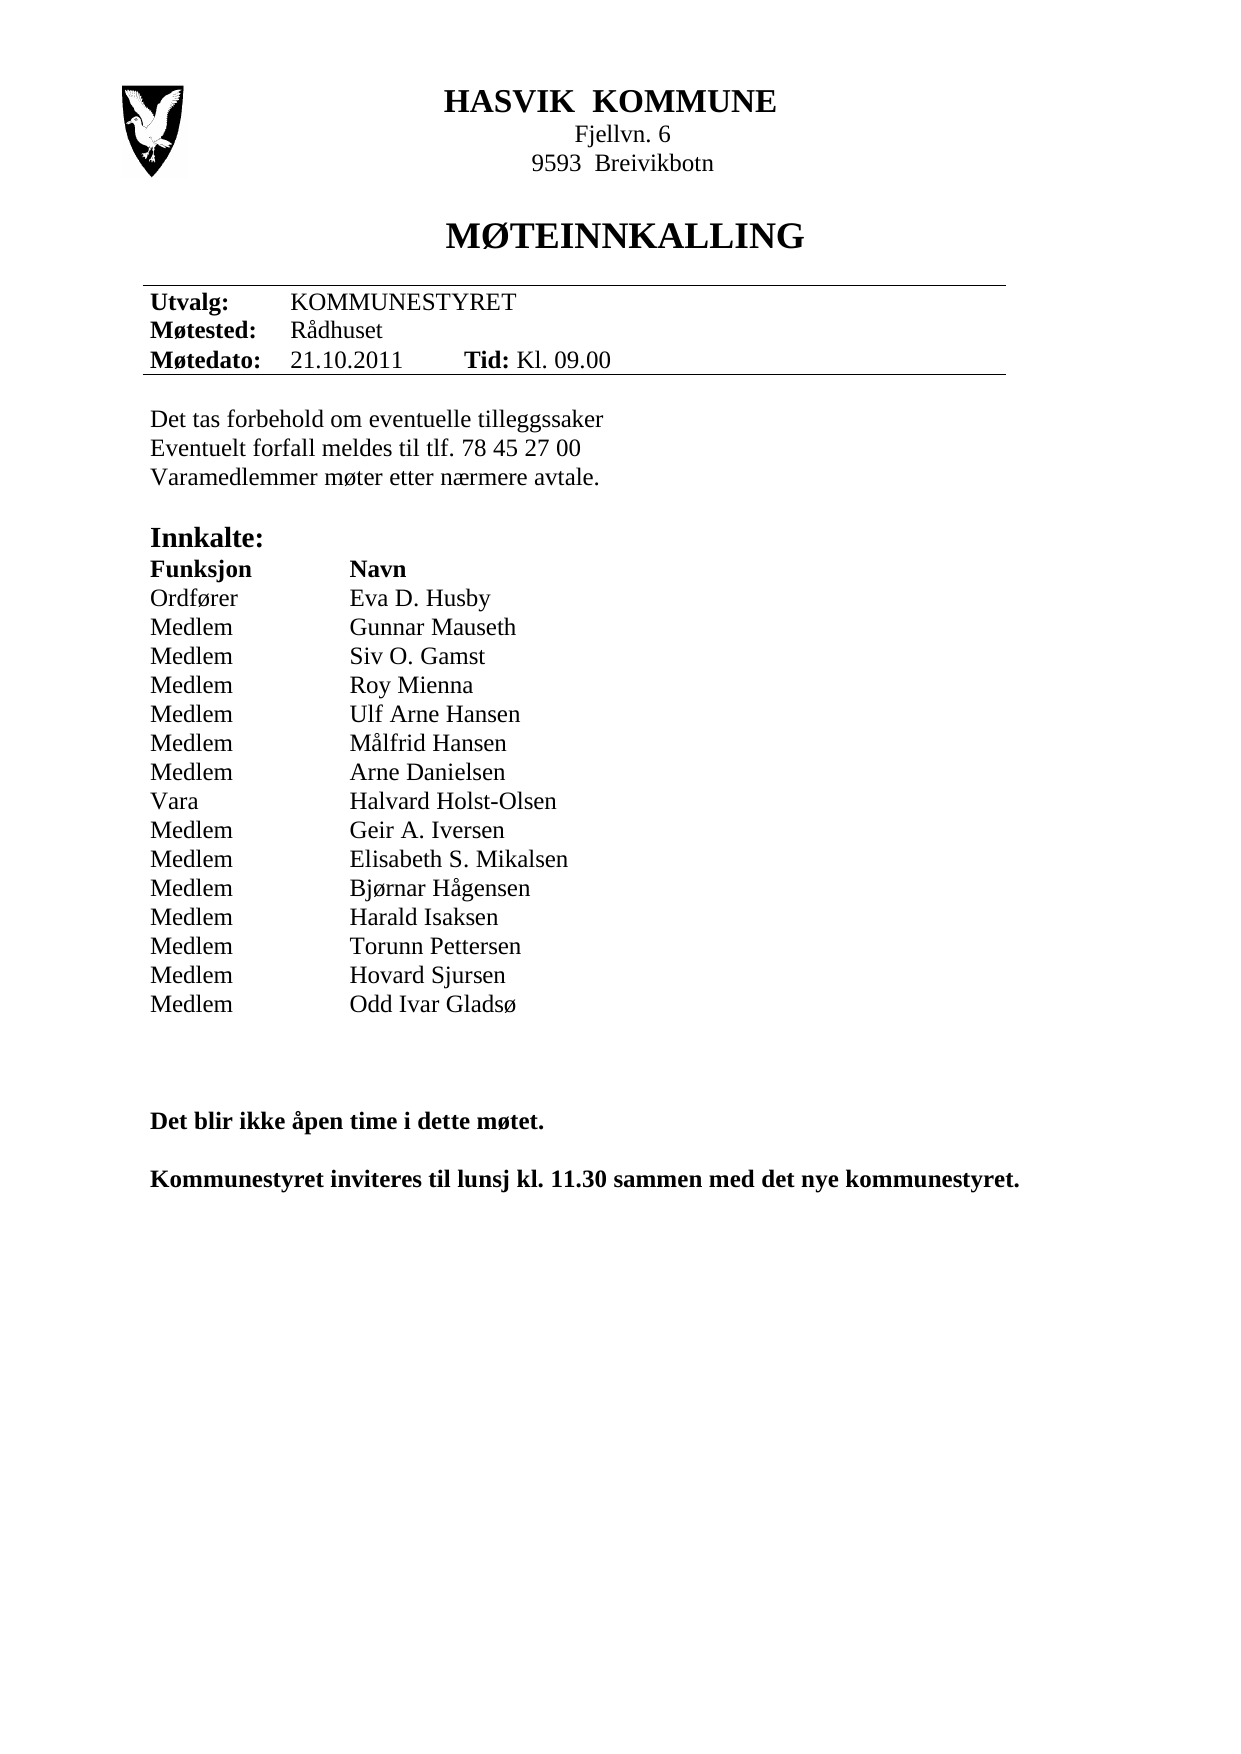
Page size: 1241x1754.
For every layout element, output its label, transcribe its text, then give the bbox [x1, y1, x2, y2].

text MØTEINNKALLING [150, 213, 1100, 256]
table_cell Møtedato: [143, 345, 283, 373]
table_cell 21.10.2011 [283, 345, 457, 373]
picture [122, 84, 188, 178]
text Eventuelt forfall meldes til tlf. 78 45 27 00 [150, 433, 1100, 462]
table_header Utvalg: [143, 286, 283, 315]
text Det tas forbehold om eventuelle tilleggssaker [150, 404, 1100, 433]
text Innkalte: [150, 520, 1100, 553]
table_cell Møtested: [143, 315, 283, 344]
text Varamedlemmer møter etter nærmere avtale. [150, 462, 1100, 491]
text Det blir ikke åpen time i dette møtet. [150, 1106, 1100, 1135]
table_header Funksjon Ordfører Medlem Medlem Medlem Medlem Medlem Medlem Vara Medlem Medlem Medlem Medlem Medlem Medlem Medlem [143, 554, 342, 1018]
text Kommunestyret inviteres til lunsj kl. 11.30 sammen med det nye kommunestyret. [150, 1164, 1100, 1193]
table_header Navn Eva D. Husby Gunnar Mauseth Siv O. Gamst Roy Mienna Ulf Arne Hansen Målfrid Hansen Arne Danielsen Halvard Holst-Olsen Geir A. Iversen Elisabeth S. Mikalsen Bjørnar Hågensen Harald Isaksen Torunn Pettersen Hovard Sjursen Odd Ivar Gladsø [342, 554, 682, 1018]
table_header Kommunestyret [283, 286, 1006, 315]
table_cell Rådhuset [283, 315, 1006, 344]
table_cell Tid: Kl. 09.00 [457, 345, 1006, 373]
